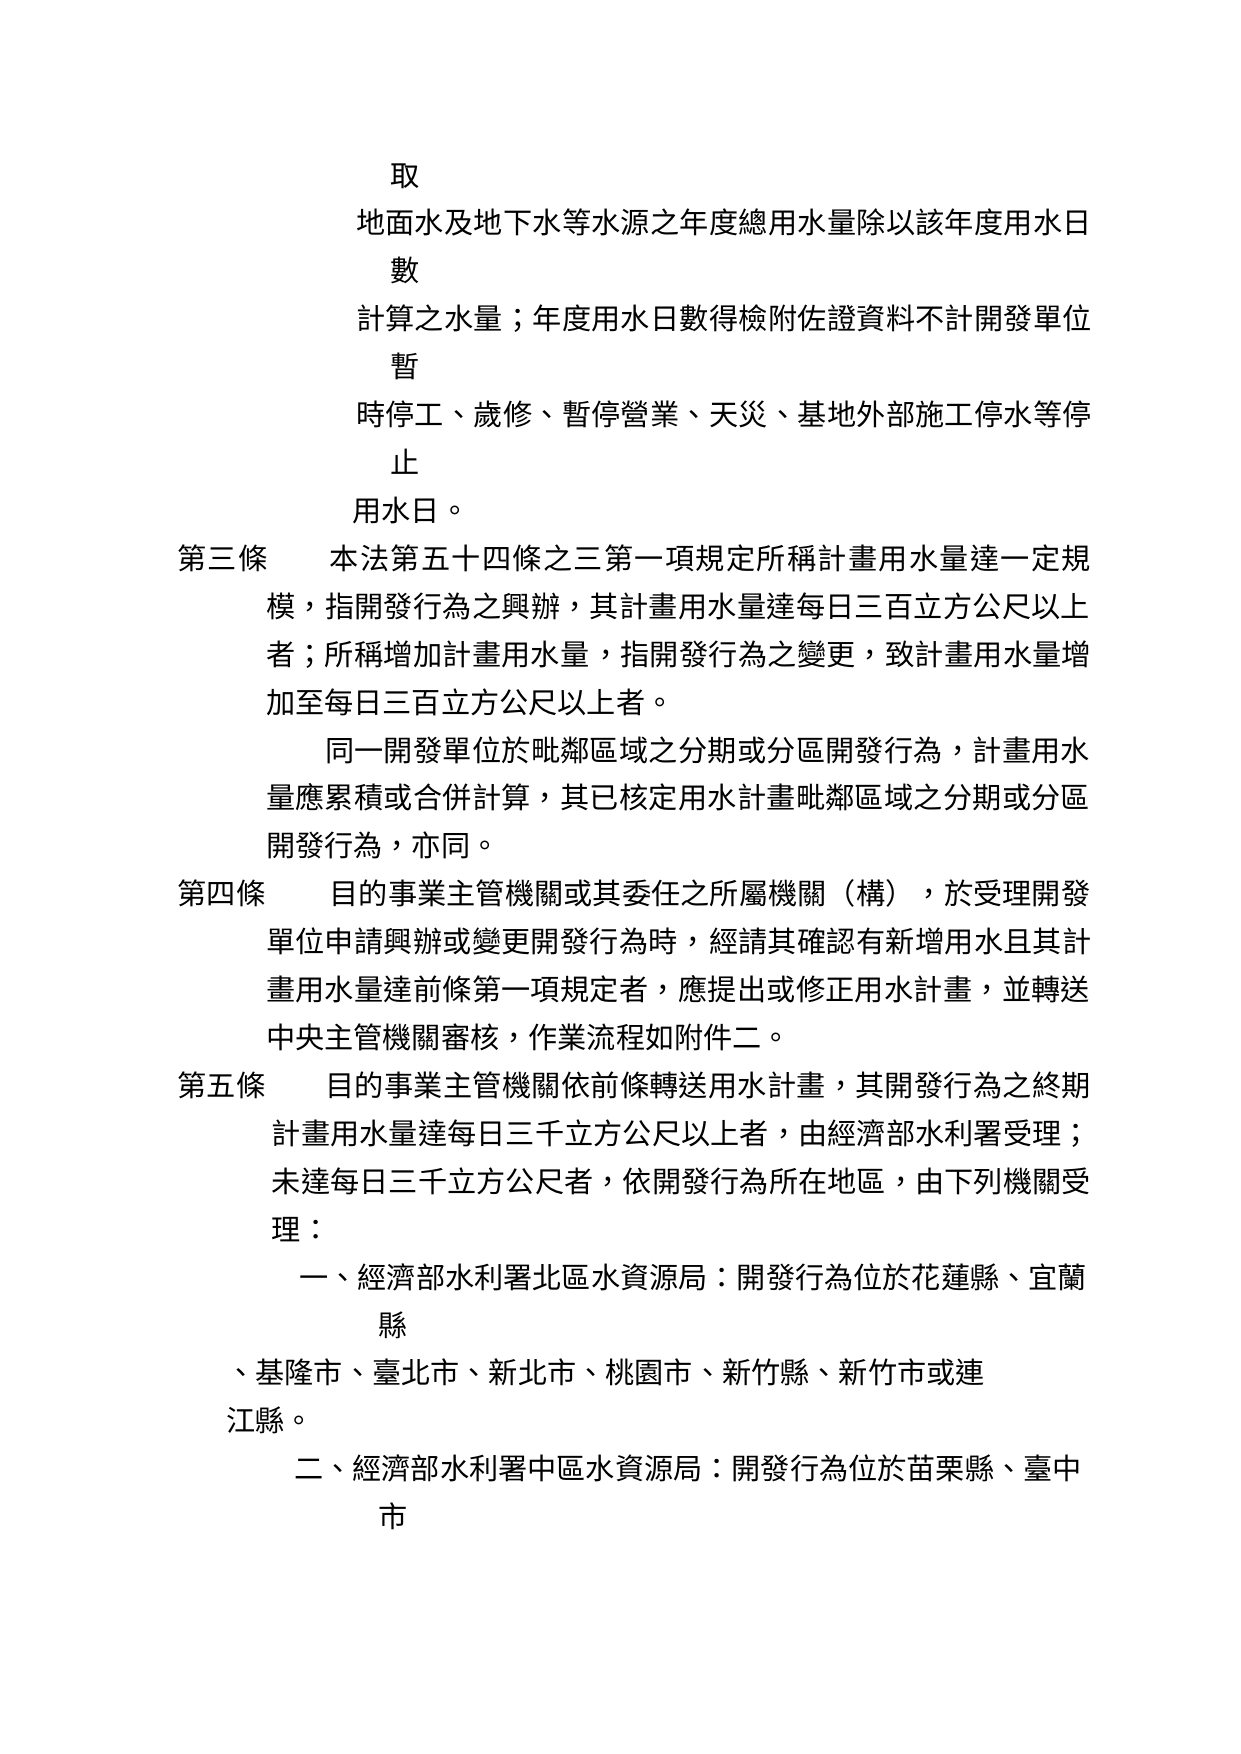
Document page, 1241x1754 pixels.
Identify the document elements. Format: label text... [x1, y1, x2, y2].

text 江縣。 [124, 1393, 1093, 1441]
text 第四條 目的事業主管機關或其委任之所屬機關（構），於受理開發單位申請興辦或變更開發行為時，經請其確認有新增用水且其計畫用水量達前條第一項規定者，應提出或修正用水計畫，並轉送中央主管機關審核，作業流程如附件二。 [177, 866, 1093, 1058]
text 、基隆市、臺北市、新北市、桃園市、新竹縣、新竹市或連 [124, 1346, 1093, 1393]
text 第三條 本法第五十四條之三第一項規定所稱計畫用水量達一定規模，指開發行為之興辦，其計畫用水量達每日三百立方公尺以上者；所稱增加計畫用水量，指開發行為之變更，致計畫用水量增加至每日三百立方公尺以上者。 [177, 531, 1093, 723]
text 地面水及地下水等水源之年度總用水量除以該年度用水日數 [177, 196, 1093, 291]
text 一、經濟部水利署北區水資源局：開發行為位於花蓮縣、宜蘭縣 [124, 1250, 1093, 1346]
text 計算之水量；年度用水日數得檢附佐證資料不計開發單位暫 [177, 291, 1093, 387]
text 二、經濟部水利署中區水資源局：開發行為位於苗栗縣、臺中市 [171, 1441, 1093, 1537]
text 用水日。 [177, 483, 1093, 531]
text 同一開發單位於毗鄰區域之分期或分區開發行為，計畫用水量應累積或合併計算，其已核定用水計畫毗鄰區域之分期或分區開發行為，亦同。 [266, 723, 1093, 866]
text 第五條 目的事業主管機關依前條轉送用水計畫，其開發行為之終期計畫用水量達每日三千立方公尺以上者，由經濟部水利署受理；未達每日三千立方公尺者，依開發行為所在地區，由下列機關受理： [177, 1058, 1093, 1250]
text 取 [177, 148, 1093, 196]
text 時停工、歲修、暫停營業、天災、基地外部施工停水等停止 [177, 387, 1093, 483]
